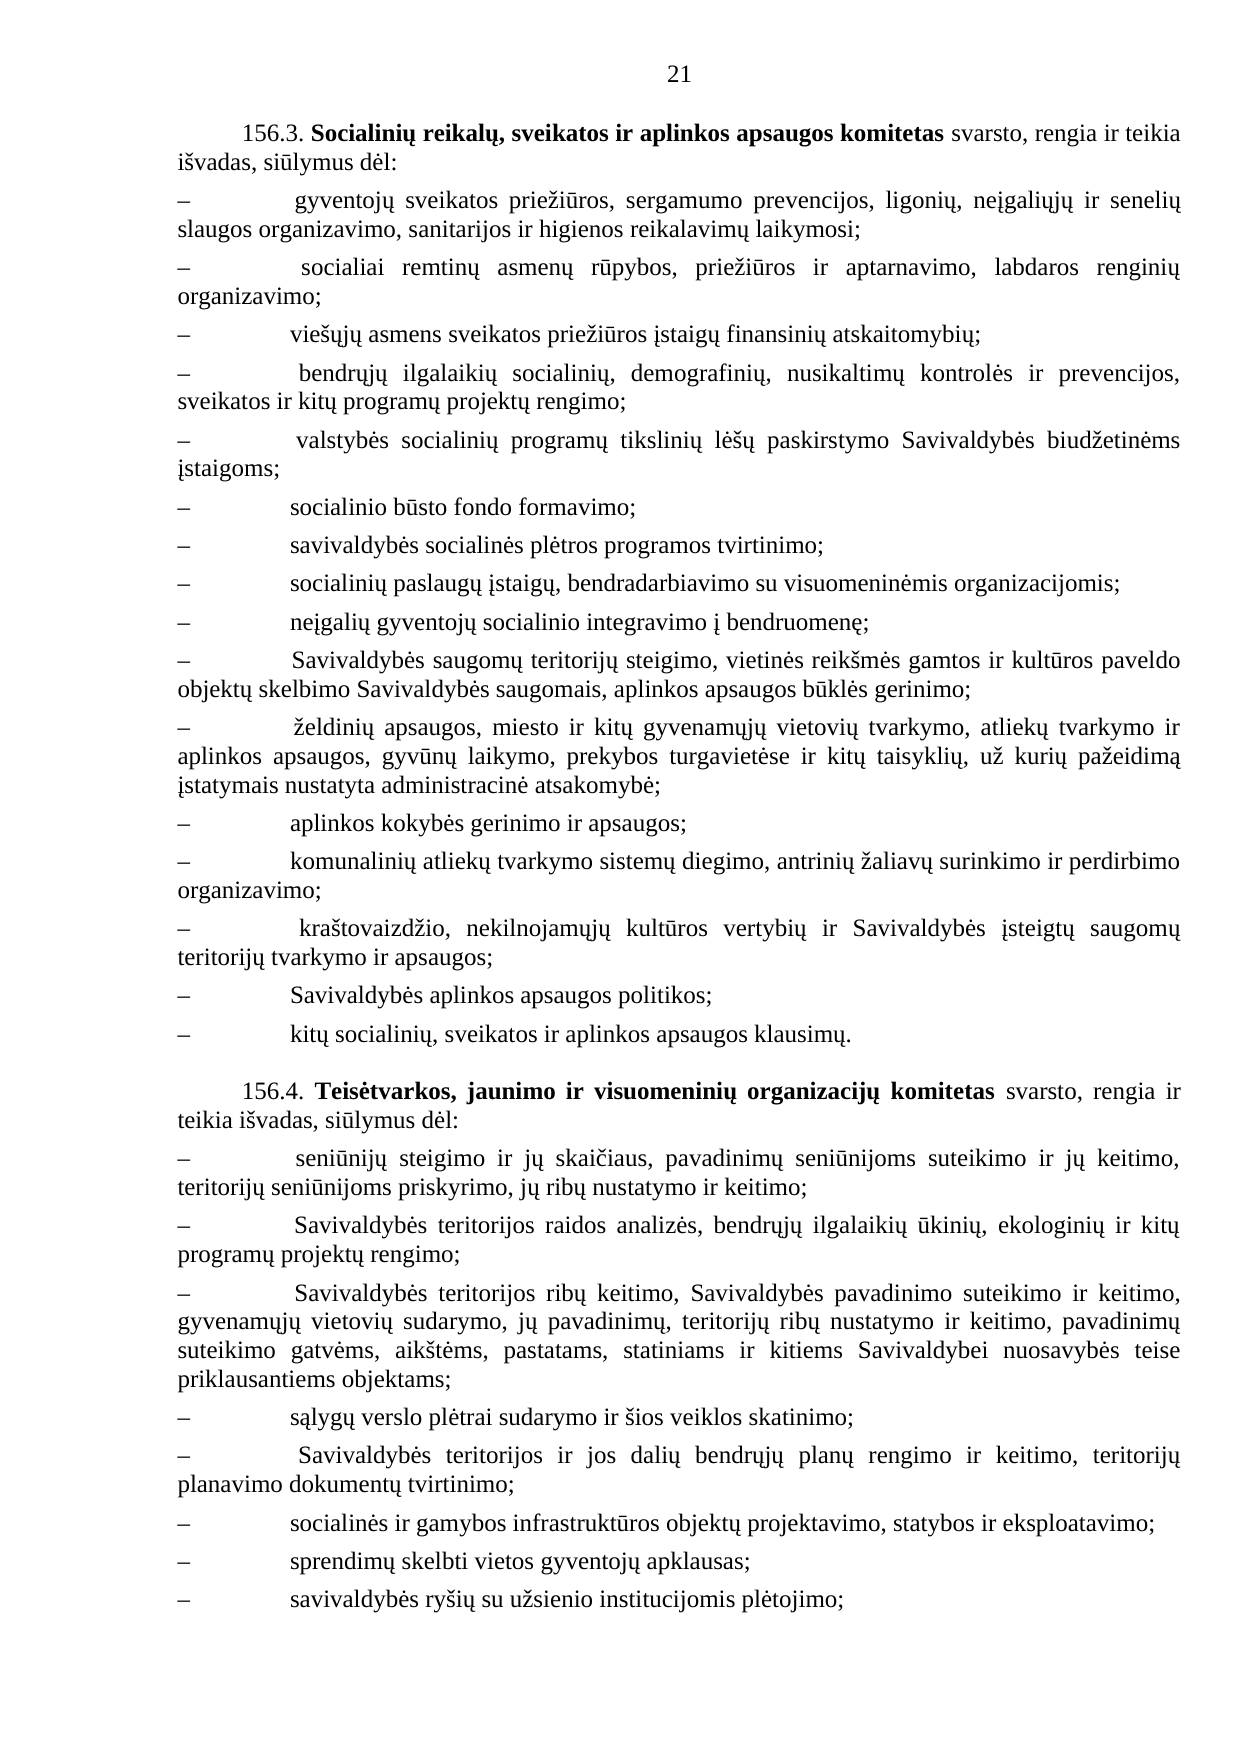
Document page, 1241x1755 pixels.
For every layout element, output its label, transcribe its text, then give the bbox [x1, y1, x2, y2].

text – Savivaldybės saugomų teritorijų steigimo, vietinės reikšmės gamtos ir kultūros paveldo objektų skelbimo Savivaldybės saugomais, aplinkos apsaugos būklės gerinimo; [177, 645, 1181, 703]
text 156.3. Socialinių reikalų, sveikatos ir aplinkos apsaugos komitetas svarsto, rengia ir teikia išvadas, siūlymus dėl: [177, 118, 1181, 176]
text – Savivaldybės teritorijos raidos analizės, bendrųjų ilgalaikių ūkinių, ekologinių ir kitų programų projektų rengimo; [177, 1211, 1181, 1268]
text – Savivaldybės aplinkos apsaugos politikos; [177, 981, 1181, 1009]
text – sąlygų verslo plėtrai sudarymo ir šios veiklos skatinimo; [177, 1402, 1181, 1431]
text – viešųjų asmens sveikatos priežiūros įstaigų finansinių atskaitomybių; [177, 319, 1181, 348]
text – neįgalių gyventojų socialinio integravimo į bendruomenę; [177, 607, 1181, 636]
text – seniūnijų steigimo ir jų skaičiaus, pavadinimų seniūnijoms suteikimo ir jų keitimo, teritorijų seniūnijoms priskyrimo, jų ribų nustatymo ir keitimo; [177, 1143, 1181, 1201]
text – aplinkos kokybės gerinimo ir apsaugos; [177, 808, 1181, 837]
text – socialiai remtinų asmenų rūpybos, priežiūros ir aptarnavimo, labdaros renginių organizavimo; [177, 252, 1181, 310]
text – sprendimų skelbti vietos gyventojų apklausas; [177, 1546, 1181, 1575]
text – komunalinių atliekų tvarkymo sistemų diegimo, antrinių žaliavų surinkimo ir perdirbimo organizavimo; [177, 846, 1181, 904]
text – socialinės ir gamybos infrastruktūros objektų projektavimo, statybos ir eksploatavimo; [177, 1508, 1181, 1536]
text 156.4. Teisėtvarkos, jaunimo ir visuomeninių organizacijų komitetas svarsto, rengia ir teikia išvadas, siūlymus dėl: [177, 1076, 1181, 1134]
text – valstybės socialinių programų tikslinių lėšų paskirstymo Savivaldybės biudžetinėms įstaigoms; [177, 425, 1181, 482]
text – kitų socialinių, sveikatos ir aplinkos apsaugos klausimų. [177, 1019, 1181, 1048]
text – savivaldybės ryšių su užsienio institucijomis plėtojimo; [177, 1584, 1181, 1613]
text – želdinių apsaugos, miesto ir kitų gyvenamųjų vietovių tvarkymo, atliekų tvarkymo ir aplinkos apsaugos, gyvūnų laikymo, prekybos turgavietėse ir kitų taisyklių, už kurių pažeidimą įstatymais nustatyta administracinė atsakomybė; [177, 712, 1181, 798]
text – Savivaldybės teritorijos ir jos dalių bendrųjų planų rengimo ir keitimo, teritorijų planavimo dokumentų tvirtinimo; [177, 1441, 1181, 1498]
text – Savivaldybės teritorijos ribų keitimo, Savivaldybės pavadinimo suteikimo ir keitimo, gyvenamųjų vietovių sudarymo, jų pavadinimų, teritorijų ribų nustatymo ir keitimo, pavadinimų suteikimo gatvėms, aikštėms, pastatams, statiniams ir kitiems Savivaldybei nuosavybės teise priklausantiems objektams; [177, 1278, 1181, 1393]
text – bendrųjų ilgalaikių socialinių, demografinių, nusikaltimų kontrolės ir prevencijos, sveikatos ir kitų programų projektų rengimo; [177, 358, 1181, 415]
text – socialinio būsto fondo formavimo; [177, 492, 1181, 521]
text – gyventojų sveikatos priežiūros, sergamumo prevencijos, ligonių, neįgaliųjų ir senelių slaugos organizavimo, sanitarijos ir higienos reikalavimų laikymosi; [177, 185, 1181, 243]
text – socialinių paslaugų įstaigų, bendradarbiavimo su visuomeninėmis organizacijomis; [177, 568, 1181, 597]
text – savivaldybės socialinės plėtros programos tvirtinimo; [177, 530, 1181, 559]
text – kraštovaizdžio, nekilnojamųjų kultūros vertybių ir Savivaldybės įsteigtų saugomų teritorijų tvarkymo ir apsaugos; [177, 913, 1181, 971]
